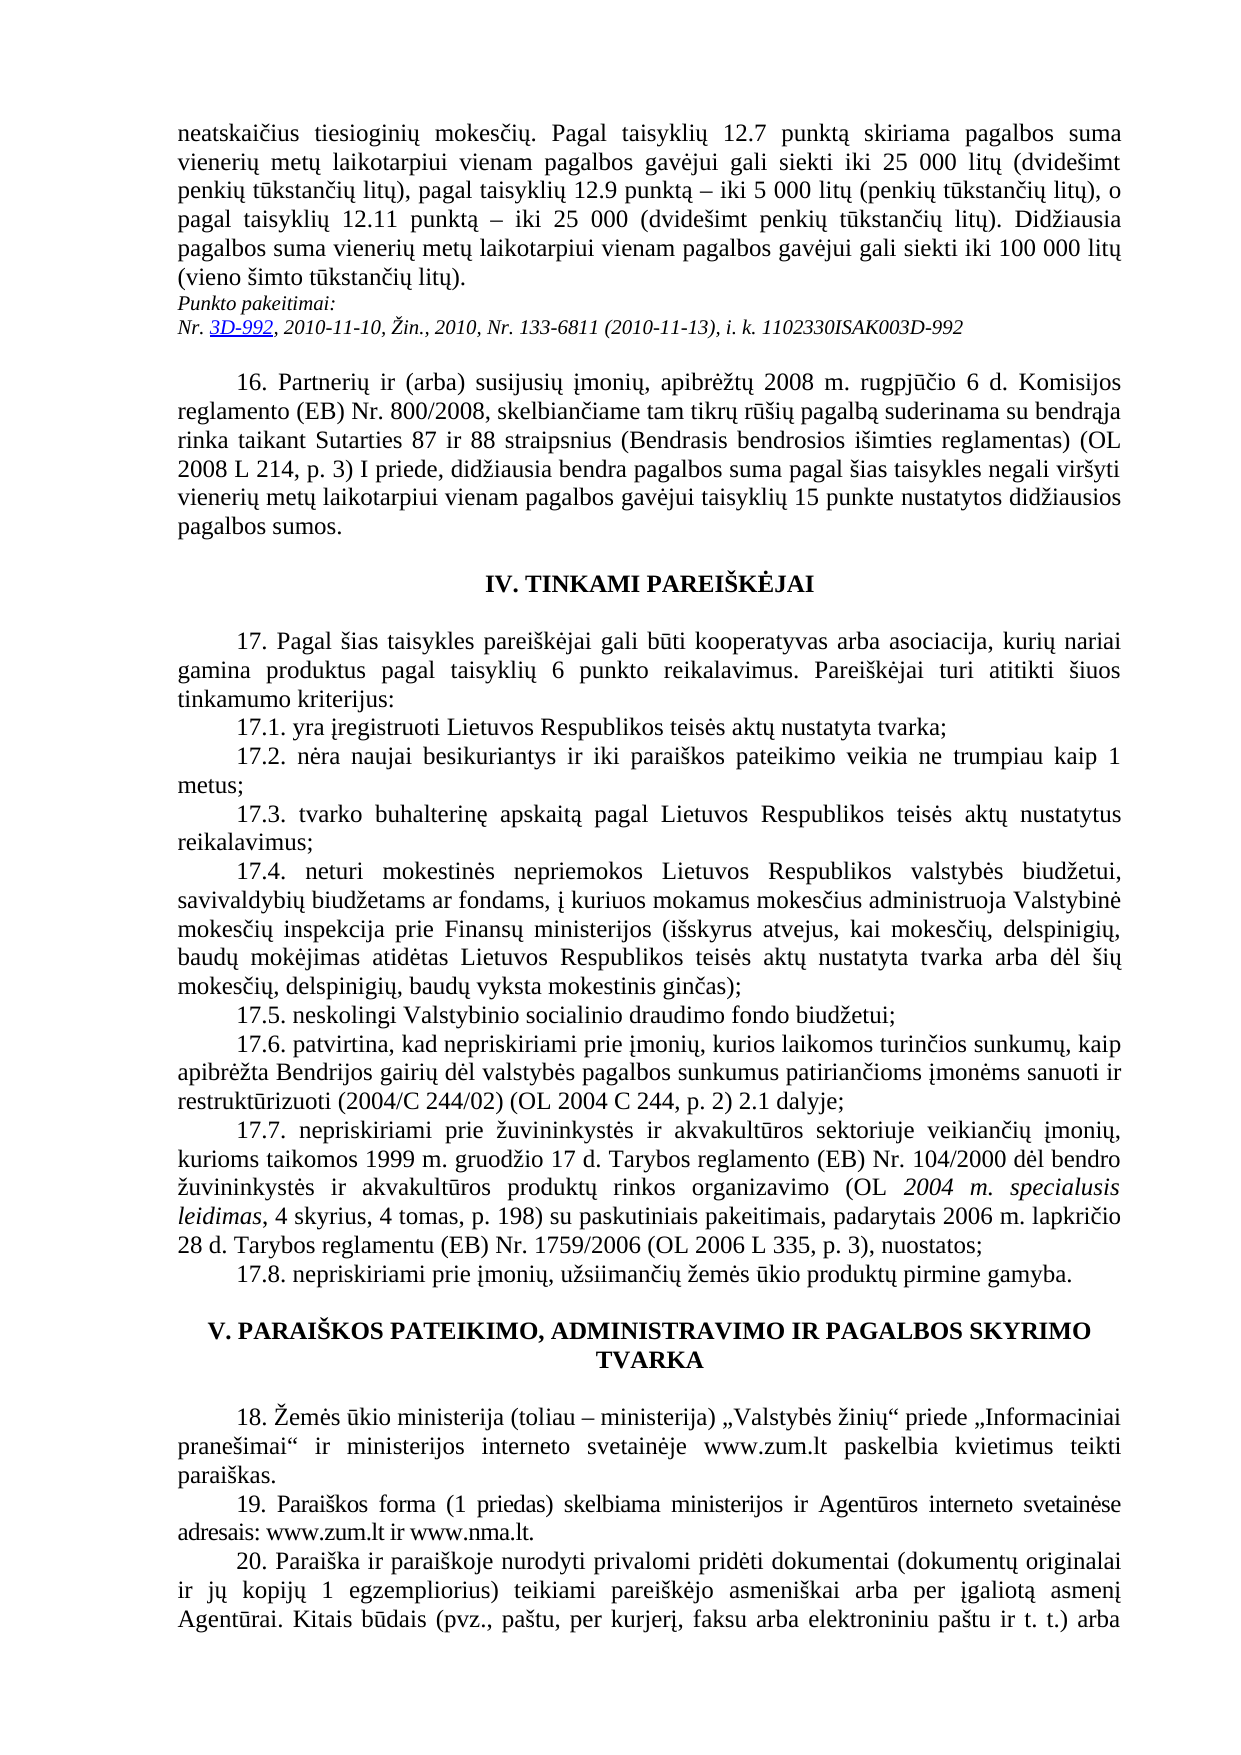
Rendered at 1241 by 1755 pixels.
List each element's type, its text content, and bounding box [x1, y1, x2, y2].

text Nr. 3D-992, 2010-11-10, Žin., 2010, Nr. 133-6811 (2010-11-13), i. k. 1102330ISAK003D-992 [177, 315, 1122, 339]
text IV. TINKAMI PAREIŠKĖJAI [177, 569, 1122, 597]
text 17. Pagal šias taisykles pareiškėjai gali būti kooperatyvas arba asociacija, kurių nariai gamina produktus pagal taisyklių 6 punkto reikalavimus. Pareiškėjai turi atitikti šiuos tinkamumo kriterijus: [177, 626, 1122, 712]
text 19. Paraiškos forma (1 priedas) skelbiama ministerijos ir Agentūros interneto svetainėse adresais: www.zum.lt ir www.nma.lt. [177, 1489, 1122, 1546]
text 17.2. nėra naujai besikuriantys ir iki paraiškos pateikimo veikia ne trumpiau kaip 1 metus; [177, 741, 1122, 799]
text 17.4. neturi mokestinės nepriemokos Lietuvos Respublikos valstybės biudžetui, savivaldybių biudžetams ar fondams, į kuriuos mokamus mokesčius administruoja Valstybinė mokesčių inspekcija prie Finansų ministerijos (išskyrus atvejus, kai mokesčių, delspinigių, baudų mokėjimas atidėtas Lietuvos Respublikos teisės aktų nustatyta tvarka arba dėl šių mokesčių, delspinigių, baudų vyksta mokestinis ginčas); [177, 856, 1122, 1000]
text 17.1. yra įregistruoti Lietuvos Respublikos teisės aktų nustatyta tvarka; [177, 712, 1122, 741]
text 17.8. nepriskiriami prie įmonių, užsiimančių žemės ūkio produktų pirmine gamyba. [177, 1259, 1122, 1287]
text 18. Žemės ūkio ministerija (toliau – ministerija) „Valstybės žinių“ priede „Informaciniai pranešimai“ ir ministerijos interneto svetainėje www.zum.lt paskelbia kvietimus teikti paraiškas. [177, 1402, 1122, 1489]
text 17.5. neskolingi Valstybinio socialinio draudimo fondo biudžetui; [177, 1000, 1122, 1029]
text 17.3. tvarko buhalterinę apskaitą pagal Lietuvos Respublikos teisės aktų nustatytus reikalavimus; [177, 799, 1122, 856]
text 17.6. patvirtina, kad nepriskiriami prie įmonių, kurios laikomos turinčios sunkumų, kaip apibrėžta Bendrijos gairių dėl valstybės pagalbos sunkumus patiriančioms įmonėms sanuoti ir restruktūrizuoti (2004/C 244/02) (OL 2004 C 244, p. 2) 2.1 dalyje; [177, 1029, 1122, 1115]
text 20. Paraiška ir paraiškoje nurodyti privalomi pridėti dokumentai (dokumentų originalai ir jų kopijų 1 egzempliorius) teikiami pareiškėjo asmeniškai arba per įgaliotą asmenį Agentūrai. Kitais būdais (pvz., paštu, per kurjerį, faksu arba elektroniniu paštu ir t. t.) arba [177, 1546, 1122, 1632]
text 17.7. nepriskiriami prie žuvininkystės ir akvakultūros sektoriuje veikiančių įmonių, kurioms taikomos 1999 m. gruodžio 17 d. Tarybos reglamento (EB) Nr. 104/2000 dėl bendro žuvininkystės ir akvakultūros produktų rinkos organizavimo (OL 2004 m. specialusis leidimas, 4 skyrius, 4 tomas, p. 198) su paskutiniais pakeitimais, padarytais 2006 m. lapkričio 28 d. Tarybos reglamentu (EB) Nr. 1759/2006 (OL 2006 L 335, p. 3), nuostatos; [177, 1115, 1122, 1259]
text 16. Partnerių ir (arba) susijusių įmonių, apibrėžtų 2008 m. rugpjūčio 6 d. Komisijos reglamento (EB) Nr. 800/2008, skelbiančiame tam tikrų rūšių pagalbą suderinama su bendrąja rinka taikant Sutarties 87 ir 88 straipsnius (Bendrasis bendrosios išimties reglamentas) (OL 2008 L 214, p. 3) I priede, didžiausia bendra pagalbos suma pagal šias taisykles negali viršyti vienerių metų laikotarpiui vienam pagalbos gavėjui taisyklių 15 punkte nustatytos didžiausios pagalbos sumos. [177, 367, 1122, 540]
text Punkto pakeitimai: [177, 291, 1122, 315]
text V. PARAIŠKOS PATEIKIMO, ADMINISTRAVIMO IR PAGALBOS SKYRIMO TVARKA [177, 1316, 1122, 1374]
text neatskaičius tiesioginių mokesčių. Pagal taisyklių 12.7 punktą skiriama pagalbos suma vienerių metų laikotarpiui vienam pagalbos gavėjui gali siekti iki 25 000 litų (dvidešimt penkių tūkstančių litų), pagal taisyklių 12.9 punktą – iki 5 000 litų (penkių tūkstančių litų), o pagal taisyklių 12.11 punktą – iki 25 000 (dvidešimt penkių tūkstančių litų). Didžiausia pagalbos suma vienerių metų laikotarpiui vienam pagalbos gavėjui gali siekti iki 100 000 litų (vieno šimto tūkstančių litų). [177, 118, 1122, 291]
